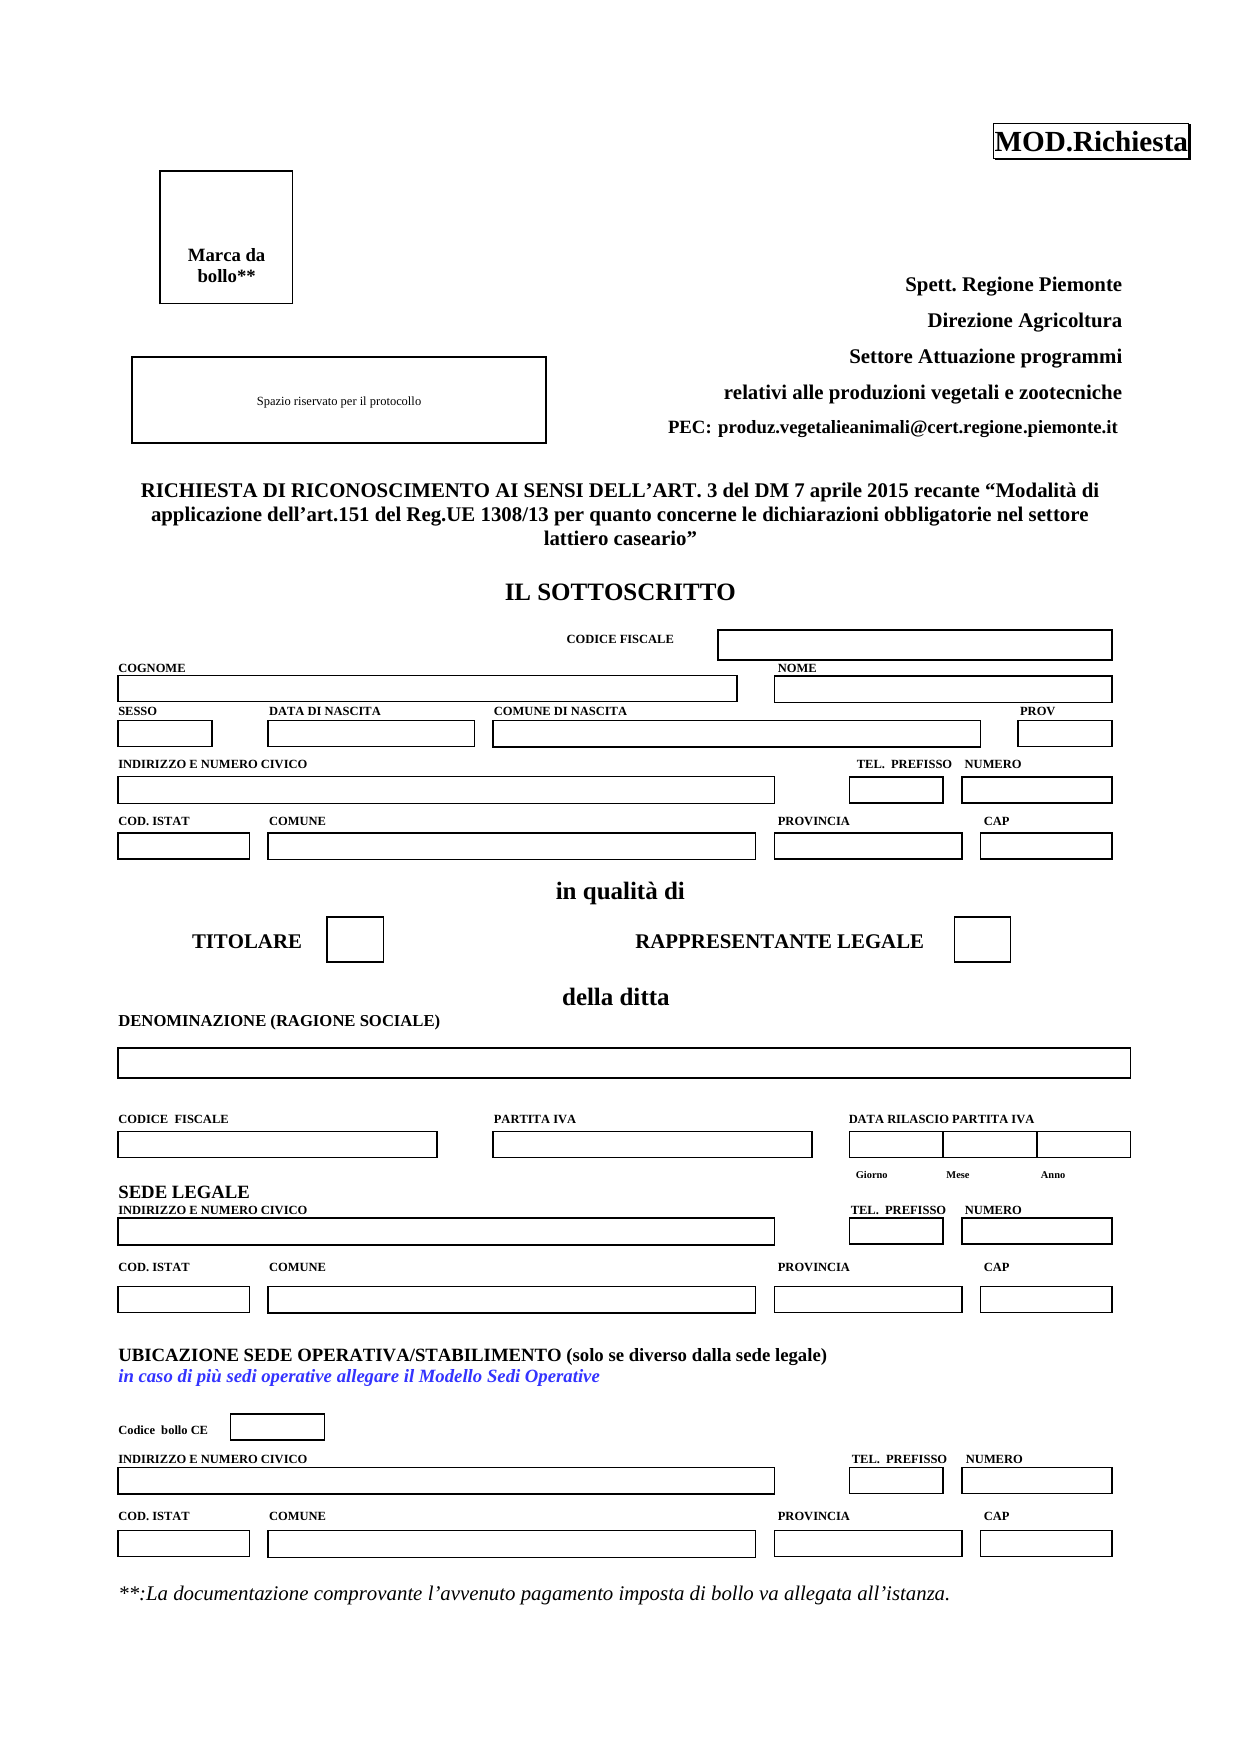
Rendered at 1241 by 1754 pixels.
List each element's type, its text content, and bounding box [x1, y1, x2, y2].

text in caso di più sedi operative allegare il Modello Sedi Operative [118, 1365, 1122, 1387]
subtitle IL SOTTOSCRITTO [118, 577, 1122, 606]
subtitle [1011, 929, 1122, 953]
text DENOMINAZIONE (RAGIONE SOCIALE) [118, 1011, 1122, 1030]
text Giorno Mese Anno [782, 1169, 1122, 1181]
text **:La documentazione comprovante l’avvenuto pagamento imposta di bollo va allegata all’istanza. [118, 1581, 1122, 1605]
subtitle TITOLARE [118, 929, 326, 953]
text CODICE FISCALE PARTITA IVA DATA RILASCIO PARTITA IVA [118, 1111, 1122, 1126]
text MOD.Richiesta [999, 124, 1188, 158]
subtitle INDIRIZZO E NUMERO CIVICO TEL. PREFISSO NUMERO [118, 1202, 1122, 1217]
subtitle COD. ISTAT COMUNE PROVINCIA CAP [118, 814, 1122, 828]
text [118, 272, 159, 296]
subtitle INDIRIZZO E NUMERO CIVICO TEL. PREFISSO NUMERO [118, 756, 1122, 771]
text Spazio riservato per il protocollo [148, 394, 530, 408]
text della ditta [118, 982, 1122, 1011]
subtitle COGNOME NOME [118, 661, 1122, 675]
text Settore Attuazione programmi relativi alle produzioni vegetali e zootecniche [561, 344, 1122, 404]
text INDIRIZZO E NUMERO CIVICO TEL. PREFISSO NUMERO [118, 1452, 1122, 1466]
text PEC: produz.vegetalieanimali@cert.regione.piemonte.it [635, 416, 1122, 437]
subtitle COD. ISTAT COMUNE PROVINCIA CAP [118, 1260, 1122, 1274]
text Direzione Agricoltura [118, 308, 1122, 332]
subtitle SESSO DATA DI NASCITA COMUNE DI NASCITA PROV [118, 704, 1122, 718]
text Codice bollo CE [118, 1423, 230, 1437]
text Spett. Regione Piemonte [293, 272, 1122, 296]
text Marca da bollo** [176, 244, 277, 287]
subtitle RAPPRESENTANTE LEGALE [384, 929, 954, 953]
text CODICE FISCALE [118, 632, 717, 646]
subtitle SEDE LEGALE [118, 1181, 1122, 1202]
text RICHIESTA DI RICONOSCIMENTO AI SENSI DELL’ART. 3 del DM 7 aprile 2015 recante “Modalità di applicazione dell’art.151 del Reg.UE 1308/13 per quanto concerne le dichiarazioni obbligatorie nel settore lattiero caseario” [118, 478, 1122, 550]
text [325, 1423, 1122, 1437]
text COD. ISTAT COMUNE PROVINCIA CAP [118, 1509, 1122, 1523]
subtitle UBICAZIONE SEDE OPERATIVA/STABILIMENTO (solo se diverso dalla sede legale) [118, 1344, 1122, 1365]
text in qualità di [118, 876, 1122, 905]
